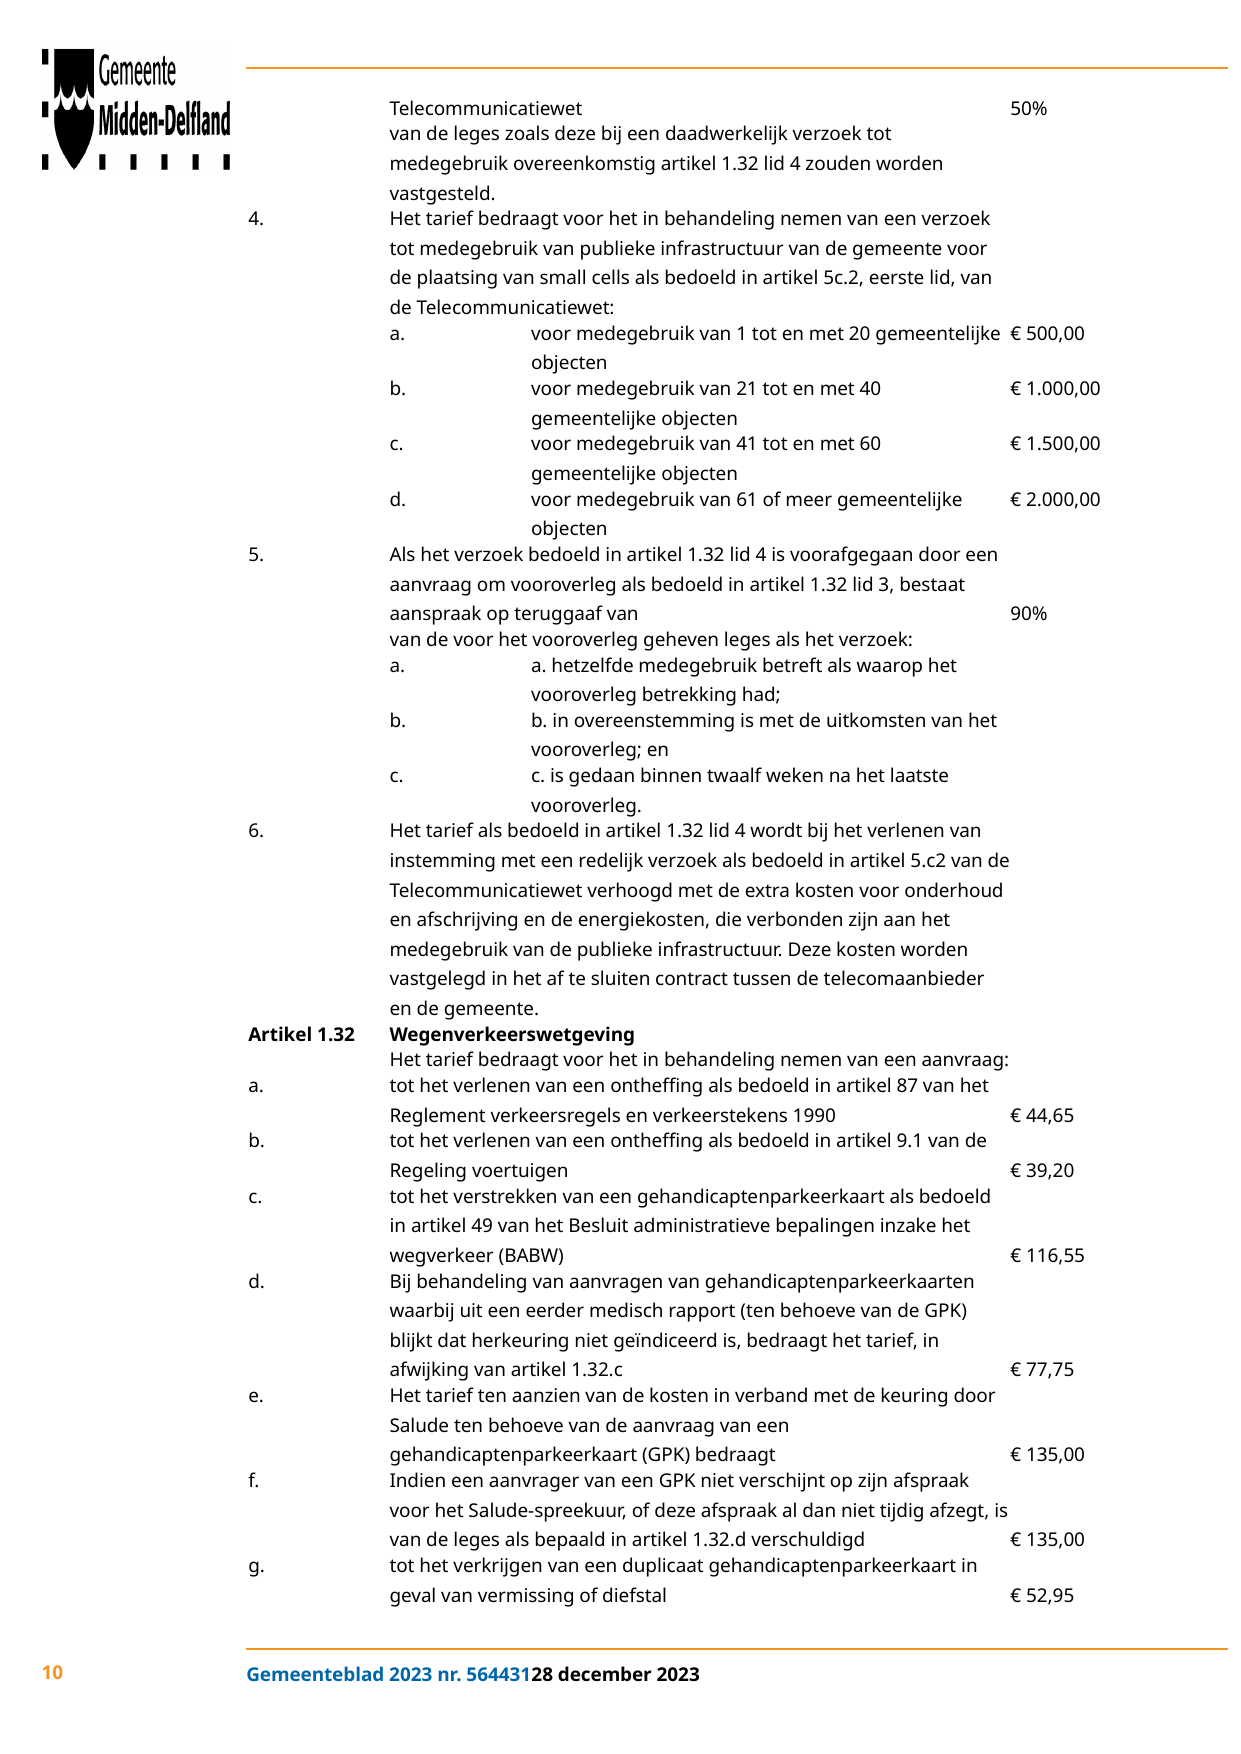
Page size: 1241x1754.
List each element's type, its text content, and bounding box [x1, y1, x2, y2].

table_cell € 52,95 [1010, 1552, 1152, 1607]
table_cell e. [248, 1383, 389, 1467]
table_cell c. [389, 431, 531, 486]
table_cell [248, 121, 389, 205]
table_cell [248, 320, 389, 375]
table_cell € 44,65 [1010, 1073, 1152, 1128]
table_cell € 135,00 [1010, 1467, 1152, 1552]
table_cell € 77,75 [1010, 1268, 1152, 1382]
table_cell a. hetzelfde medegebruik betreft als waarop het vooroverleg betrekking had; [531, 652, 1010, 707]
table_cell Artikel 1.32 [248, 1021, 389, 1047]
table_cell a. [248, 1073, 389, 1128]
table_cell [1010, 121, 1152, 205]
table_cell Het tarief ten aanzien van de kosten in verband met de keuring door Salude ten behoeve van de aanvraag van een gehandicaptenparkeerkaart (GPK) bedraagt [389, 1383, 1010, 1467]
table_cell g. [248, 1552, 389, 1607]
table_cell van de leges zoals deze bij een daadwerkelijk verzoek tot medegebruik overeenkomstig artikel 1.32 lid 4 zouden worden vastgesteld. [389, 121, 1010, 205]
table_cell [1010, 626, 1152, 652]
table_cell [248, 626, 389, 652]
table_cell 50% [1010, 95, 1152, 121]
table_cell [1010, 205, 1152, 320]
table_cell € 116,55 [1010, 1183, 1152, 1268]
table_cell € 135,00 [1010, 1383, 1152, 1467]
table_cell Het tarief als bedoeld in artikel 1.32 lid 4 wordt bij het verlenen van instemming met een redelijk verzoek als bedoeld in artikel 5.c2 van de Telecommunicatiewet verhoogd met de extra kosten voor onderhoud en afschrijving en de energiekosten, die verbonden zijn aan het medegebruik van de publieke infrastructuur. Deze kosten worden vastgelegd in het af te sluiten contract tussen de telecomaanbieder en de gemeente. [389, 818, 1010, 1021]
table_cell [248, 763, 389, 818]
table_cell [248, 431, 389, 486]
table_cell b. [248, 1128, 389, 1183]
table_cell [1010, 1047, 1152, 1072]
table_cell b. in overeenstemming is met de uitkomsten van het vooroverleg; en [531, 707, 1010, 762]
table_cell 6. [248, 818, 389, 1021]
table_cell 4. [248, 205, 389, 320]
table_cell [1010, 818, 1152, 1021]
table_cell [248, 486, 389, 541]
table_cell € 1.000,00 [1010, 375, 1152, 431]
table_cell [1010, 1021, 1152, 1047]
table_cell € 2.000,00 [1010, 486, 1152, 541]
table_cell Als het verzoek bedoeld in artikel 1.32 lid 4 is voorafgegaan door een aanvraag om vooroverleg als bedoeld in artikel 1.32 lid 3, bestaat aanspraak op teruggaaf van [389, 541, 1010, 626]
table_cell [1010, 763, 1152, 818]
table_cell a. [389, 652, 531, 707]
table_cell [248, 1047, 389, 1072]
table_cell [1010, 707, 1152, 762]
table_cell Wegenverkeerswetgeving [389, 1021, 1010, 1047]
table_cell c. [389, 763, 531, 818]
table_cell [1010, 652, 1152, 707]
table_cell tot het verkrijgen van een duplicaat gehandicaptenparkeerkaart in geval van vermissing of diefstal [389, 1552, 1010, 1607]
table_cell b. [389, 375, 531, 431]
table_cell [248, 95, 389, 121]
table_cell c. is gedaan binnen twaalf weken na het laatste vooroverleg. [531, 763, 1010, 818]
table_cell d. [248, 1268, 389, 1382]
table_cell voor medegebruik van 21 tot en met 40 gemeentelijke objecten [531, 375, 1010, 431]
table_cell Bij behandeling van aanvragen van gehandicaptenparkeerkaarten waarbij uit een eerder medisch rapport (ten behoeve van de GPK) blijkt dat herkeuring niet geïndiceerd is, bedraagt het tarief, in afwijking van artikel 1.32.c [389, 1268, 1010, 1382]
table_cell [248, 375, 389, 431]
table_cell voor medegebruik van 41 tot en met 60 gemeentelijke objecten [531, 431, 1010, 486]
table_cell Het tarief bedraagt voor het in behandeling nemen van een verzoek tot medegebruik van publieke infrastructuur van de gemeente voor de plaatsing van small cells als bedoeld in artikel 5c.2, eerste lid, van de Telecommunicatiewet: [389, 205, 1010, 320]
table_cell tot het verlenen van een ontheffing als bedoeld in artikel 9.1 van de Regeling voertuigen [389, 1128, 1010, 1183]
table_cell voor medegebruik van 1 tot en met 20 gemeentelijke objecten [531, 320, 1010, 375]
table_cell tot het verlenen van een ontheffing als bedoeld in artikel 87 van het Reglement verkeersregels en verkeerstekens 1990 [389, 1073, 1010, 1128]
table_cell Het tarief bedraagt voor het in behandeling nemen van een aanvraag: [389, 1047, 1010, 1072]
picture [41, 47, 231, 172]
table_cell f. [248, 1467, 389, 1552]
table_cell van de voor het vooroverleg geheven leges als het verzoek: [389, 626, 1010, 652]
table_cell [248, 652, 389, 707]
table_cell [248, 707, 389, 762]
table_cell 5. [248, 541, 389, 626]
table_cell 90% [1010, 541, 1152, 626]
table_cell c. [248, 1183, 389, 1268]
table_cell € 39,20 [1010, 1128, 1152, 1183]
table_cell € 500,00 [1010, 320, 1152, 375]
table_cell a. [389, 320, 531, 375]
table_cell Indien een aanvrager van een GPK niet verschijnt op zijn afspraak voor het Salude-spreekuur, of deze afspraak al dan niet tijdig afzegt, is van de leges als bepaald in artikel 1.32.d verschuldigd [389, 1467, 1010, 1552]
table_cell d. [389, 486, 531, 541]
table_cell b. [389, 707, 531, 762]
table_cell € 1.500,00 [1010, 431, 1152, 486]
table_cell Telecommunicatiewet [389, 95, 1010, 121]
table_cell voor medegebruik van 61 of meer gemeentelijke objecten [531, 486, 1010, 541]
table_cell tot het verstrekken van een gehandicaptenparkeerkaart als bedoeld in artikel 49 van het Besluit administratieve bepalingen inzake het wegverkeer (BABW) [389, 1183, 1010, 1268]
